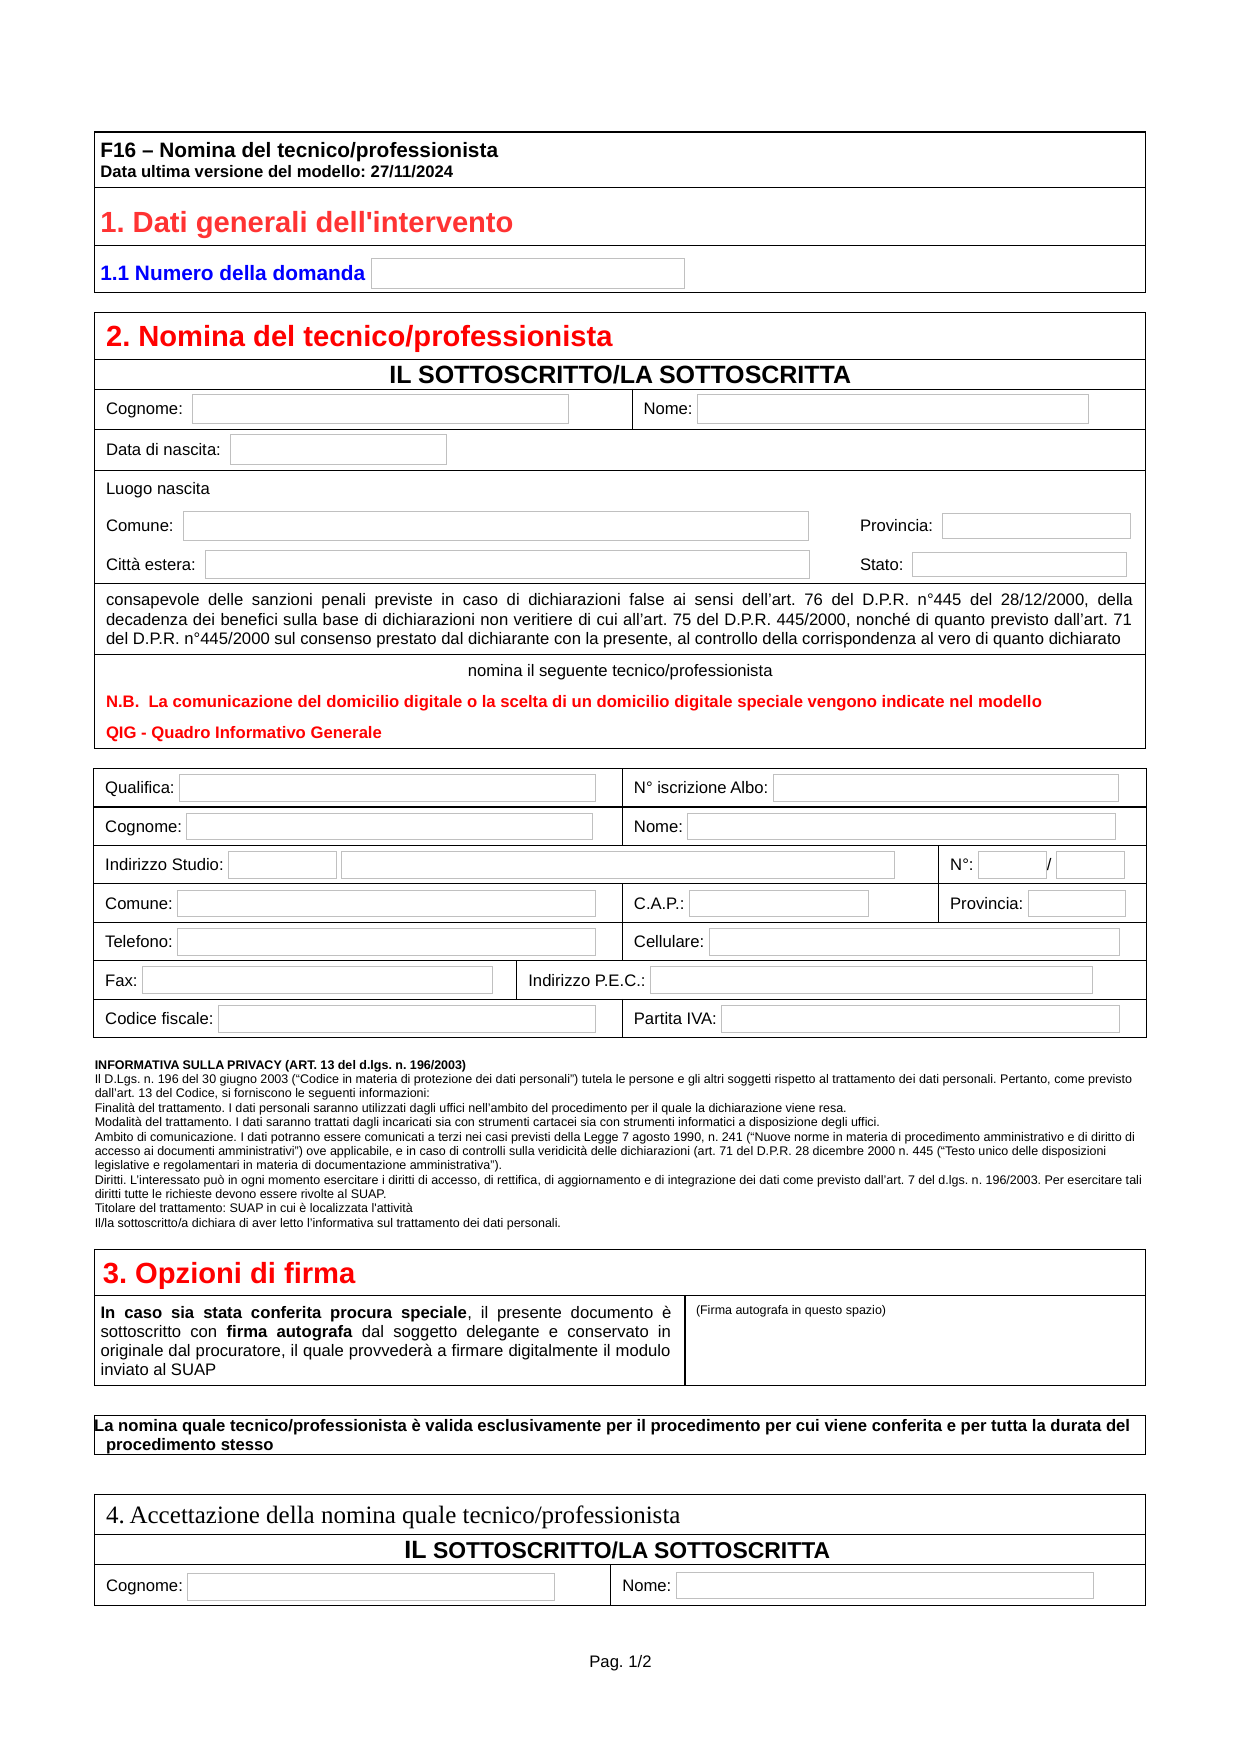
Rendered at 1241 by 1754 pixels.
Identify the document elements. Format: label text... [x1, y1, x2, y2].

table_cell IL SOTTOSCRITTO/LA SOTTOSCRITTA [95, 1535, 1145, 1564]
table_header 4. Accettazione della nomina quale tecnico/professionista [95, 1495, 1145, 1534]
table_header 2. Nomina del tecnico/professionista [95, 313, 1145, 359]
table_cell Telefono: [94, 923, 622, 960]
table_cell N°: / [939, 846, 1146, 883]
text Finalità del trattamento. I dati personali saranno utilizzati dagli uffici nell’ambito del procedimento per il quale la dichiarazione viene resa. [94, 1100, 1146, 1115]
text Modalità del trattamento. I dati saranno trattati dagli incaricati sia con strumenti cartacei sia con strumenti informatici a disposizione degli uffici. [94, 1115, 1146, 1129]
table_cell 1. Dati generali dell'intervento [95, 188, 1145, 245]
table_cell Cellulare: [623, 923, 1146, 960]
table_cell Luogo nascita [95, 471, 1145, 506]
table_cell Nome: [633, 390, 1145, 429]
table_cell In caso sia stata conferita procura speciale, il presente documento è sottoscritto con firma autografa dal soggetto delegante e conservato in originale dal procuratore, il quale provvederà a firmare digitalmente il modulo inviato al SUAP [95, 1296, 684, 1385]
table_cell Provincia: [849, 506, 1145, 545]
table_header N° iscrizione Albo: [623, 769, 1146, 806]
table_cell Stato: [849, 545, 1145, 583]
table_cell IL SOTTOSCRITTO/LA SOTTOSCRITTA [95, 360, 1145, 388]
table_cell Nome: [611, 1565, 1145, 1605]
table_cell Fax: [94, 961, 516, 999]
table_cell consapevole delle sanzioni penali previste in caso di dichiarazioni false ai sensi dell’art. 76 del D.P.R. n°445 del 28/12/2000, della decadenza dei benefici sulla base di dichiarazioni non veritiere di cui all’art. 75 del D.P.R. 445/2000, nonché di quanto previsto dall’art. 71 del D.P.R. n°445/2000 sul consenso prestato dal dichiarante con la presente, al controllo della corrispondenza al vero di quanto dichiarato [95, 584, 1145, 654]
table_cell Codice fiscale: [94, 1000, 622, 1037]
table_cell Cognome: [94, 808, 622, 845]
table_header F16 – Nomina del tecnico/professionista Data ultima versione del modello: 27/11/2024 [95, 133, 1145, 187]
table_cell C.A.P.: [623, 884, 938, 922]
table_cell Data di nascita: [95, 430, 1145, 470]
table_cell Cognome: [95, 1565, 610, 1605]
text Titolare del trattamento: SUAP in cui è localizzata l'attività [94, 1201, 1146, 1215]
table_cell Nome: [623, 808, 1146, 845]
table_cell 1.1 Numero della domanda [95, 246, 1145, 292]
table_cell (Firma autografa in questo spazio) [686, 1296, 1145, 1385]
table_cell Indirizzo Studio: [94, 846, 938, 883]
text Ambito di comunicazione. I dati potranno essere comunicati a terzi nei casi previsti della Legge 7 agosto 1990, n. 241 (“Nuove norme in materia di procedimento amministrativo e di diritto di accesso ai documenti amministrativi”) ove applicabile, e in caso di controlli sulla veridicità delle dichiarazioni (art. 71 del D.P.R. 28 dicembre 2000 n. 445 (“Testo unico delle disposizioni legislative e regolamentari in materia di documentazione amministrativa”). [94, 1129, 1146, 1172]
text Il/la sottoscritto/a dichiara di aver letto l’informativa sul trattamento dei dati personali. [94, 1215, 1146, 1230]
text Il D.Lgs. n. 196 del 30 giugno 2003 (“Codice in materia di protezione dei dati personali”) tutela le persone e gli altri soggetti rispetto al trattamento dei dati personali. Pertanto, come previsto dall’art. 13 del Codice, si forniscono le seguenti informazioni: [94, 1072, 1146, 1100]
table_header Qualifica: [94, 769, 622, 806]
table_cell Cognome: [95, 390, 632, 429]
text INFORMATIVA SULLA PRIVACY (ART. 13 del d.lgs. n. 196/2003) [94, 1057, 1146, 1072]
table_header 3. Opzioni di firma [95, 1250, 1145, 1295]
table_cell nomina il seguente tecnico/professionista N.B. La comunicazione del domicilio digitale o la scelta di un domicilio digitale speciale vengono indicate nel modello QIG - Quadro Informativo Generale [95, 655, 1145, 748]
table_cell Comune: [95, 506, 848, 545]
text Diritti. L’interessato può in ogni momento esercitare i diritti di accesso, di rettifica, di aggiornamento e di integrazione dei dati come previsto dall’art. 7 del d.lgs. n. 196/2003. Per esercitare tali diritti tutte le richieste devono essere rivolte al SUAP. [94, 1172, 1146, 1201]
table_cell Provincia: [939, 884, 1146, 922]
table_cell Città estera: [95, 545, 848, 583]
table_cell Partita IVA: [623, 1000, 1146, 1037]
table_header La nomina quale tecnico/professionista è valida esclusivamente per il procedimento per cui viene conferita e per tutta la durata del procedimento stesso [95, 1416, 1145, 1454]
table_cell Comune: [94, 884, 622, 922]
table_cell Indirizzo P.E.C.: [517, 961, 1146, 999]
